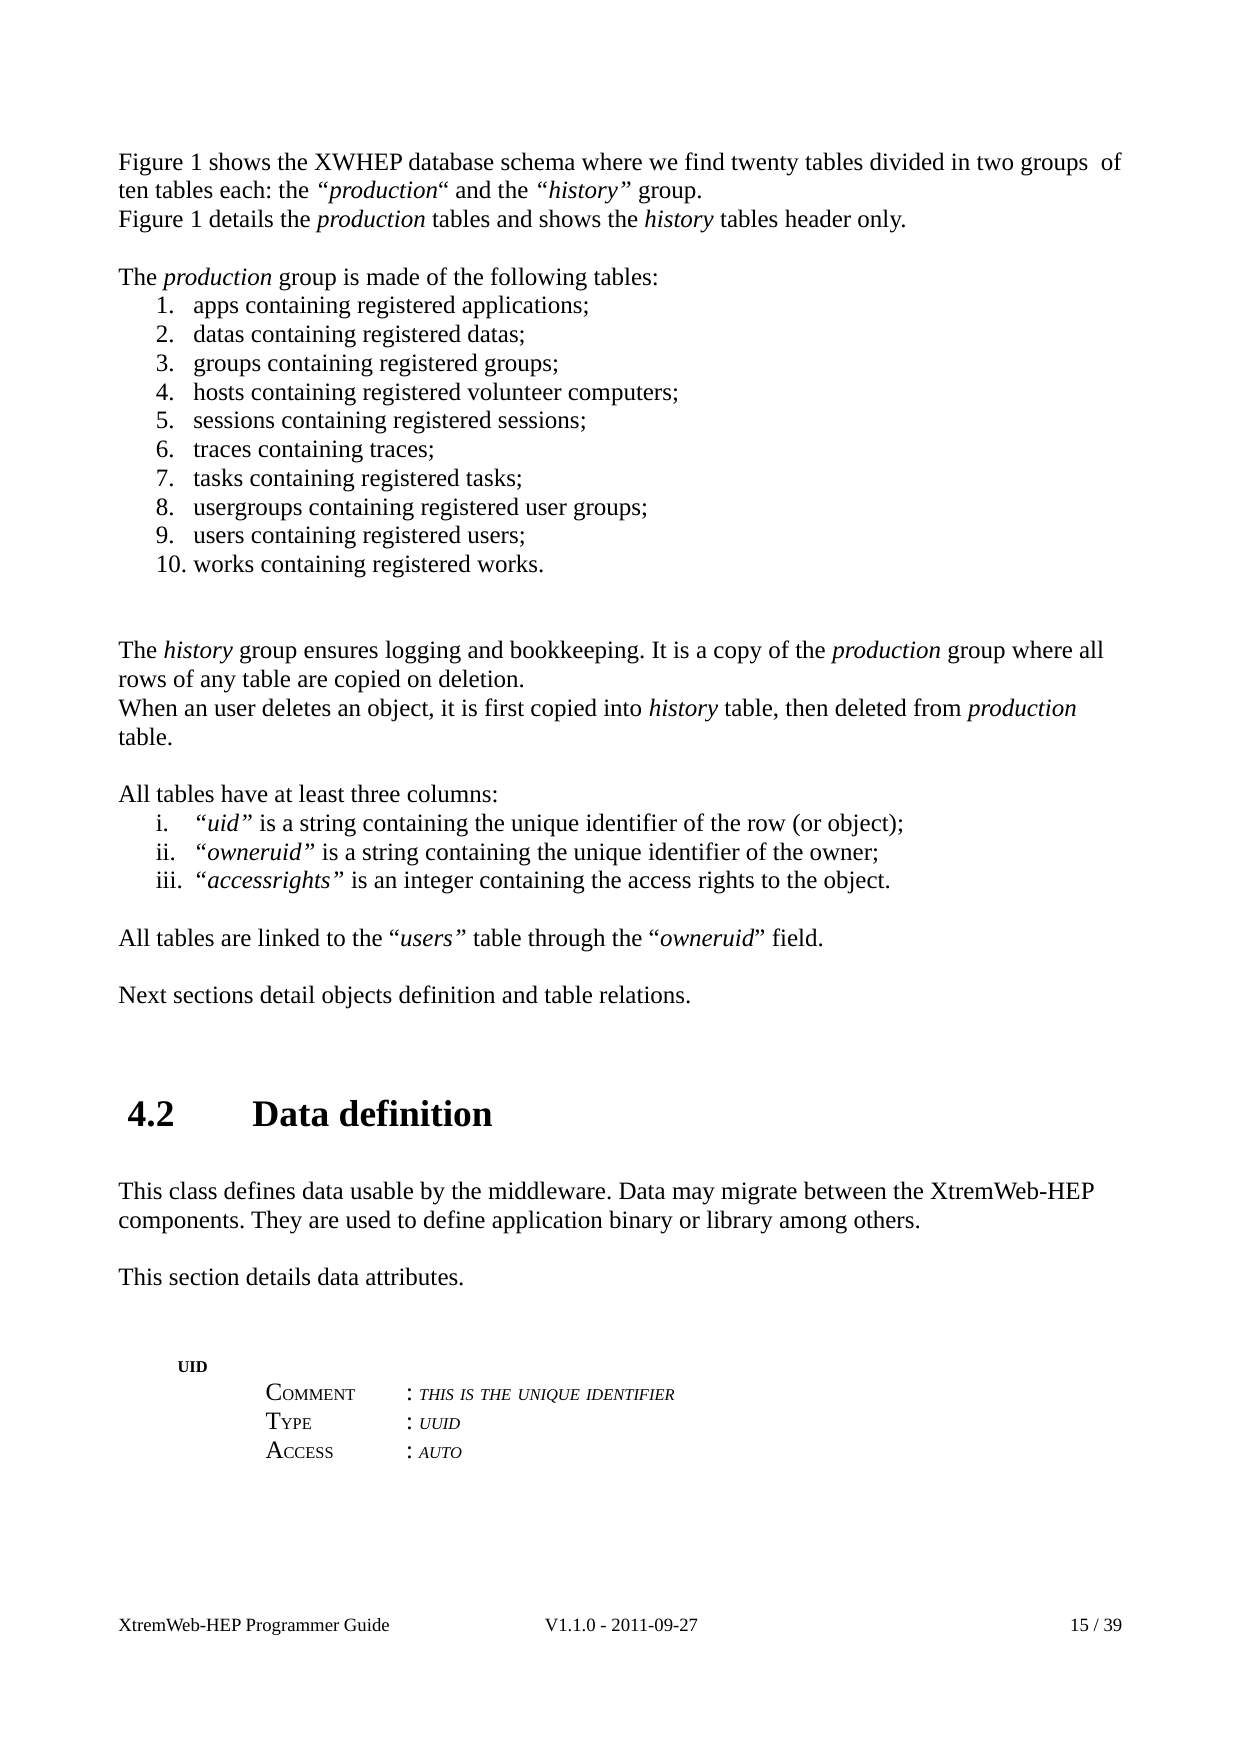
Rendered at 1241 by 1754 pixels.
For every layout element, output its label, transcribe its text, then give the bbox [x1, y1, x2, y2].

text When an user deletes an object, it is first copied into history table, then deleted from production table. [118, 693, 1122, 751]
text Figure 1 details the production tables and shows the history tables header only. [118, 204, 1122, 233]
list groups containing registered groups; [156, 348, 1122, 377]
text The history group ensures logging and bookkeeping. It is a copy of the production group where all rows of any table are copied on deletion. [118, 636, 1122, 693]
list “uid” is a string containing the unique identifier of the row (or object); [156, 808, 1122, 837]
text This section details data attributes. [118, 1262, 1122, 1291]
text Next sections detail objects definition and table relations. [118, 981, 1122, 1009]
text This class defines data usable by the middleware. Data may migrate between the XtremWeb-HEP components. They are used to define application binary or library among others. [118, 1176, 1122, 1234]
list “accessrights” is an integer containing the access rights to the object. [156, 866, 1122, 894]
list sessions containing registered sessions; [156, 406, 1122, 434]
text Access : auto [265, 1435, 1122, 1464]
list hosts containing registered volunteer computers; [156, 377, 1122, 406]
list “owneruid” is a string containing the unique identifier of the owner; [156, 837, 1122, 866]
list usergroups containing registered user groups; [156, 492, 1122, 521]
list datas containing registered datas; [156, 319, 1122, 348]
text All tables have at least three columns: [118, 779, 1122, 808]
text Comment : this is the unique identifier [265, 1377, 1122, 1406]
list works containing registered works. [156, 549, 1122, 578]
list users containing registered users; [156, 521, 1122, 549]
text Type : uuid [265, 1406, 1122, 1435]
list traces containing traces; [156, 434, 1122, 463]
text All tables are linked to the “users” table through the “owneruid” field. [118, 923, 1122, 952]
text The production group is made of the following tables: [118, 262, 1122, 291]
list apps containing registered applications; [156, 291, 1122, 319]
text uid [177, 1349, 1122, 1377]
list tasks containing registered tasks; [156, 463, 1122, 492]
text Figure 1 shows the XWHEP database schema where we find twenty tables divided in two groups of ten tables each: the “production“ and the “history” group. [118, 147, 1122, 204]
subtitle Data definition [118, 1092, 1122, 1135]
